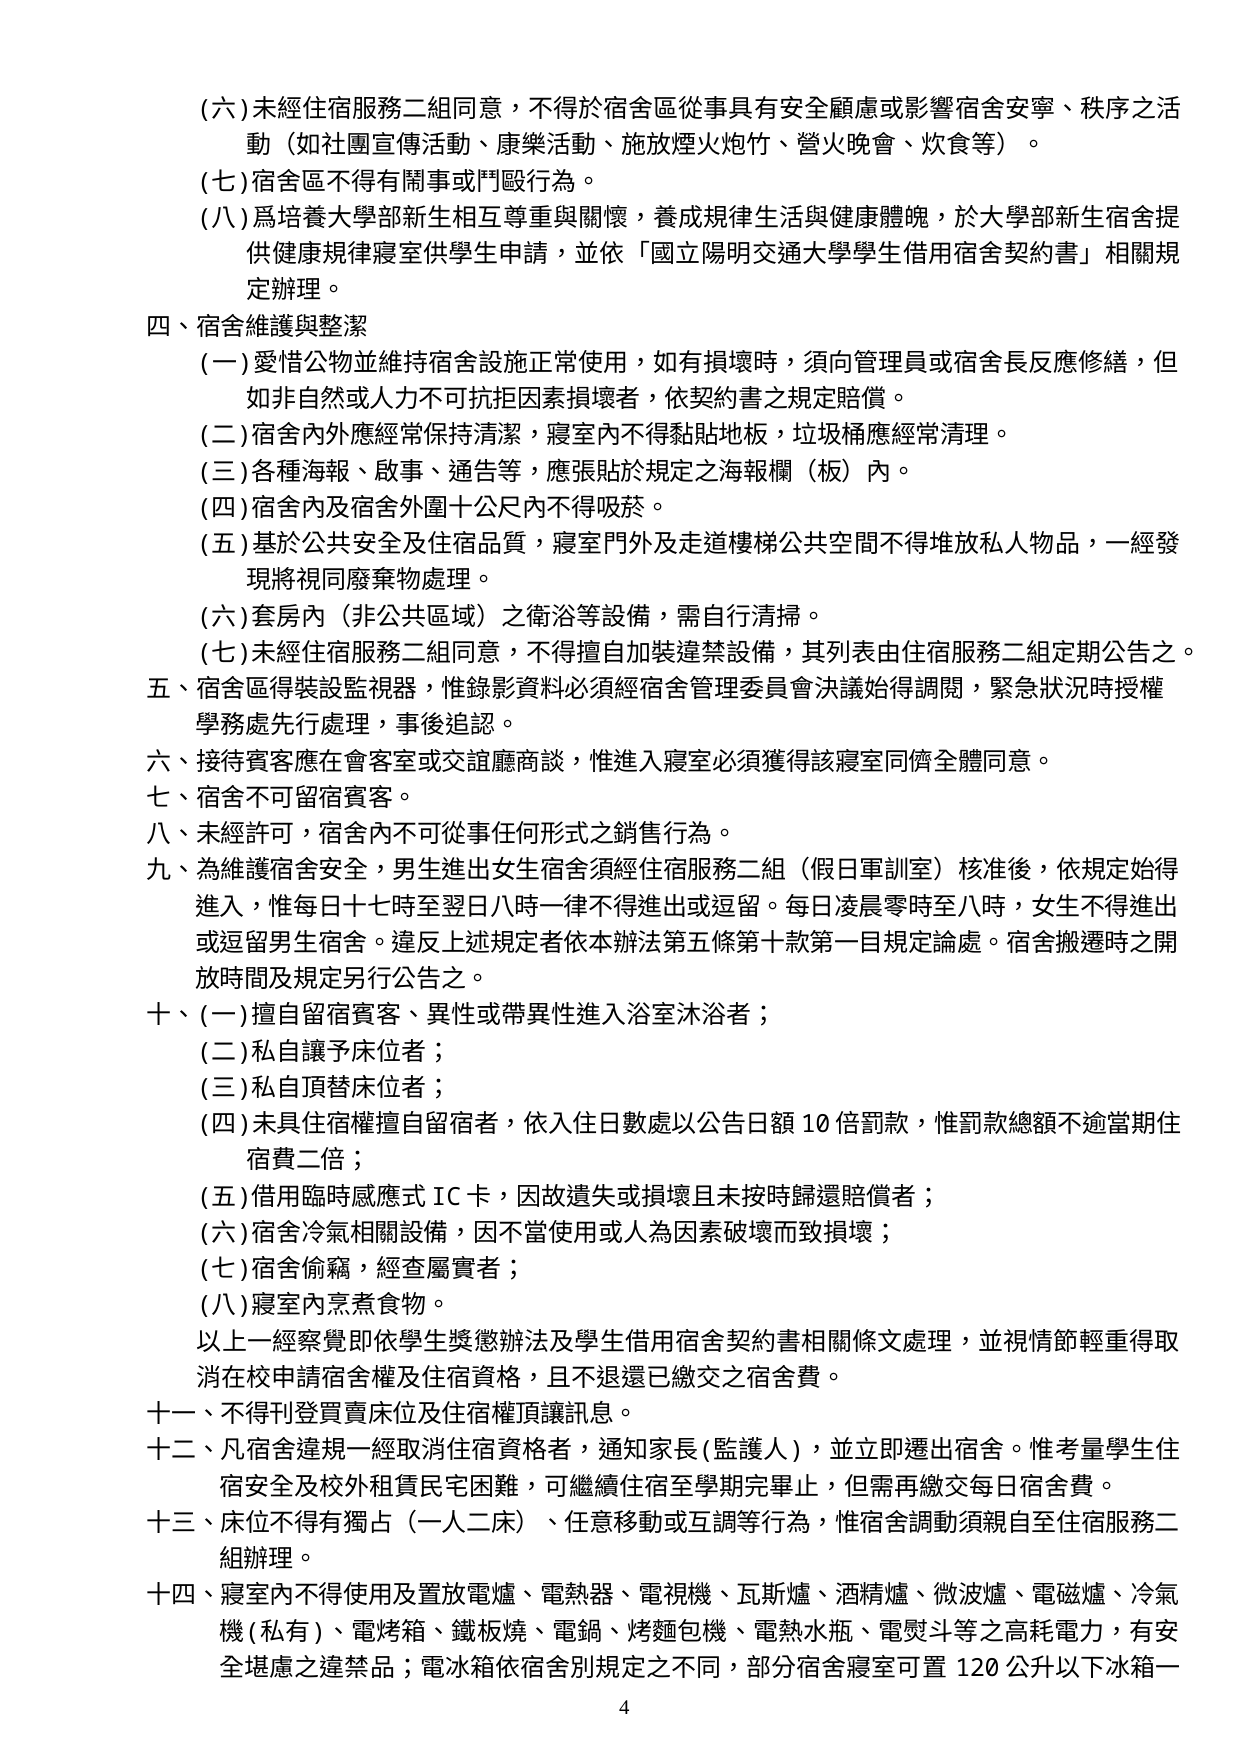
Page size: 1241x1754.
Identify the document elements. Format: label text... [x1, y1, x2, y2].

text 五、宿舍區得裝設監視器，惟錄影資料必須經宿舍管理委員會決議始得調閱，緊急狀況時授權學務處先行處理，事後追認。 [147, 669, 1181, 741]
text 七、宿舍不可留宿賓客。 [147, 777, 1181, 814]
subtitle (二)私自讓予床位者； [197, 1031, 1181, 1067]
text (七)宿舍區不得有鬧事或鬥毆行為。 [197, 161, 1181, 197]
subtitle (六)宿舍冷氣相關設備，因不當使用或人為因素破壞而致損壞； [197, 1212, 1181, 1249]
text 十二、凡宿舍違規一經取消住宿資格者，通知家長(監護人)，並立即遷出宿舍。惟考量學生住宿安全及校外租賃民宅困難，可繼續住宿至學期完畢止，但需再繳交每日宿舍費。 [147, 1430, 1181, 1502]
text (二)宿舍內外應經常保持清潔，寢室內不得黏貼地板，垃圾桶應經常清理。 [197, 415, 1181, 451]
text (三)各種海報、啟事、通告等，應張貼於規定之海報欄（板）內。 [197, 451, 1181, 487]
text 八、未經許可，宿舍內不可從事任何形式之銷售行為。 [147, 814, 1181, 850]
subtitle (五)借用臨時感應式IC卡，因故遺失或損壞且未按時歸還賠償者； [197, 1176, 1181, 1212]
text (八)爲培養大學部新生相互尊重與關懷，養成規律生活與健康體魄，於大學部新生宿舍提供健康規律寢室供學生申請，並依「國立陽明交通大學學生借用宿舍契約書」相關規定辦理。 [197, 197, 1181, 306]
text (四)宿舍內及宿舍外圍十公尺內不得吸菸。 [197, 487, 1181, 524]
text (五)基於公共安全及住宿品質，寢室門外及走道樓梯公共空間不得堆放私人物品，一經發現將視同廢棄物處理。 [197, 524, 1181, 596]
text 六、接待賓客應在會客室或交誼廳商談，惟進入寢室必須獲得該寢室同儕全體同意。 [147, 741, 1181, 777]
text 十四、寢室內不得使用及置放電爐、電熱器、電視機、瓦斯爐、酒精爐、微波爐、電磁爐、冷氣機(私有)、電烤箱、鐵板燒、電鍋、烤麵包機、電熱水瓶、電熨斗等之高耗電力，有安全堪慮之違禁品；電冰箱依宿舍別規定之不同，部分宿舍寢室可置120公升以下冰箱一 [147, 1575, 1181, 1684]
text 十一、不得刊登買賣床位及住宿權頂讓訊息。 [147, 1394, 1181, 1430]
text (七)未經住宿服務二組同意，不得擅自加裝違禁設備，其列表由住宿服務二組定期公告之。 [197, 632, 1181, 669]
text 九、為維護宿舍安全，男生進出女生宿舍須經住宿服務二組（假日軍訓室）核准後，依規定始得進入，惟每日十七時至翌日八時一律不得進出或逗留。每日凌晨零時至八時，女生不得進出或逗留男生宿舍。違反上述規定者依本辦法第五條第十款第一目規定論處。宿舍搬遷時之開放時間及規定另行公告之。 [147, 850, 1181, 995]
text 四、宿舍維護與整潔 [147, 306, 1181, 342]
subtitle (八)寢室內烹煮食物。 [197, 1285, 1181, 1321]
text (一)愛惜公物並維持宿舍設施正常使用，如有損壞時，須向管理員或宿舍長反應修繕，但如非自然或人力不可抗拒因素損壞者，依契約書之規定賠償。 [197, 342, 1181, 415]
subtitle 以上一經察覺即依學生獎懲辦法及學生借用宿舍契約書相關條文處理，並視情節輕重得取消在校申請宿舍權及住宿資格，且不退還已繳交之宿舍費。 [197, 1321, 1181, 1394]
subtitle (七)宿舍偷竊，經查屬實者； [197, 1249, 1181, 1285]
subtitle (四)未具住宿權擅自留宿者，依入住日數處以公告日額10倍罰款，惟罰款總額不逾當期住宿費二倍； [197, 1104, 1181, 1176]
text 十三、床位不得有獨占（一人二床）、任意移動或互調等行為，惟宿舍調動須親自至住宿服務二組辦理。 [147, 1502, 1181, 1575]
text (六)未經住宿服務二組同意，不得於宿舍區從事具有安全顧慮或影響宿舍安寧、秩序之活動（如社團宣傳活動、康樂活動、施放煙火炮竹、營火晚會、炊食等）。 [197, 89, 1181, 161]
text 十、(一)擅自留宿賓客、異性或帶異性進入浴室沐浴者； [147, 995, 1181, 1031]
text (六)套房內（非公共區域）之衛浴等設備，需自行清掃。 [197, 596, 1181, 632]
subtitle (三)私自頂替床位者； [197, 1067, 1181, 1104]
